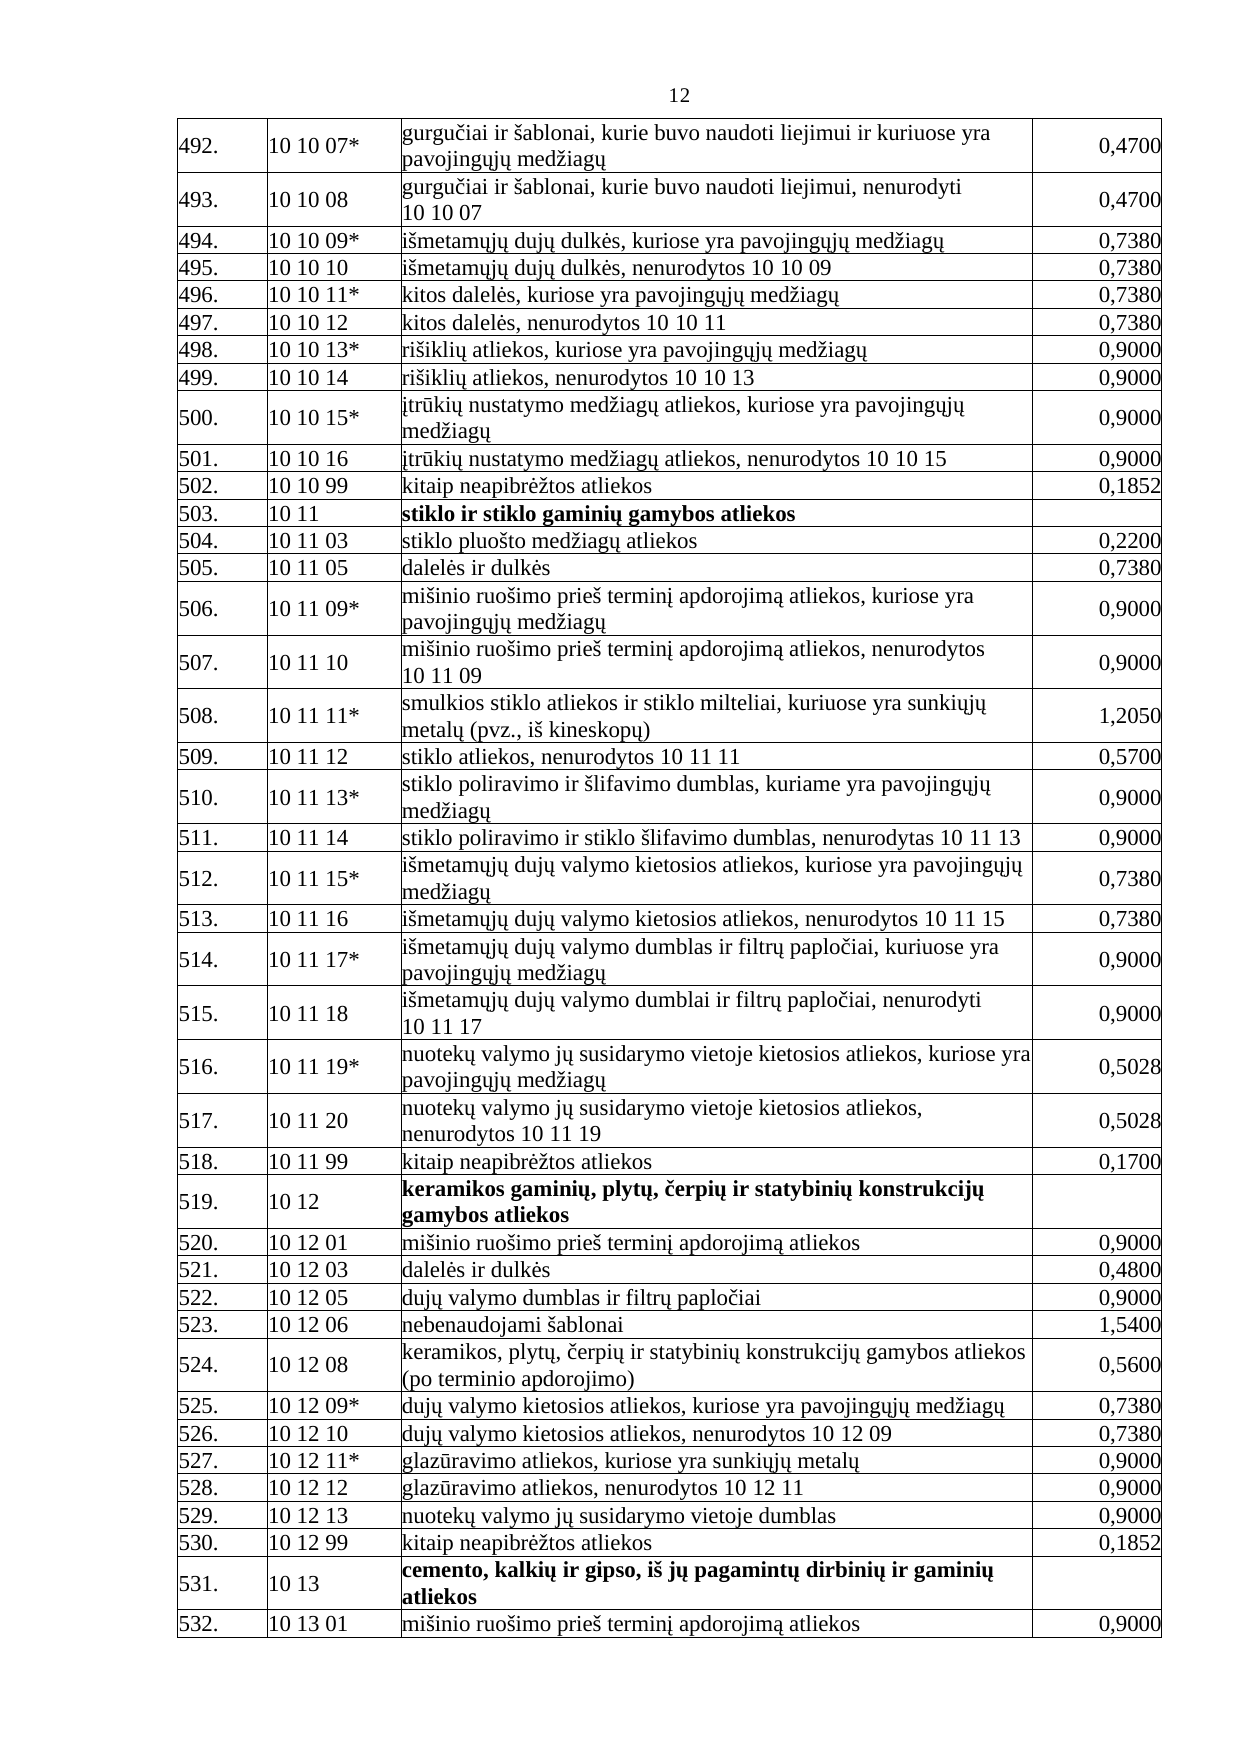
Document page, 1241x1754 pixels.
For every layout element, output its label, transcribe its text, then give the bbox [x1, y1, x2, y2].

table_cell 516. [178, 1040, 267, 1093]
table_cell stiklo ir stiklo gaminių gamybos atliekos [402, 500, 1032, 526]
table_cell 493. [178, 173, 267, 226]
table_cell 0,9000 [1033, 1474, 1161, 1501]
table_cell 0,9000 [1033, 582, 1161, 634]
table_cell gurgučiai ir šablonai, kurie buvo naudoti liejimui ir kuriuose yra pavojingųjų medžiagų [402, 119, 1032, 172]
table_cell 495. [178, 254, 267, 280]
table_cell 519. [178, 1175, 267, 1228]
table_cell stiklo pluošto medžiagų atliekos [402, 527, 1032, 553]
table_cell 528. [178, 1474, 267, 1501]
table_cell išmetamųjų dujų dulkės, nenurodytos 10 10 09 [402, 254, 1032, 280]
table_cell kitos dalelės, kuriose yra pavojingųjų medžiagų [402, 281, 1032, 308]
table_cell 496. [178, 281, 267, 308]
table_cell 10 10 99 [268, 472, 401, 498]
table_cell 0,1852 [1033, 472, 1161, 498]
table_cell 505. [178, 554, 267, 581]
table_cell įtrūkių nustatymo medžiagų atliekos, nenurodytos 10 10 15 [402, 445, 1032, 471]
table_cell smulkios stiklo atliekos ir stiklo milteliai, kuriuose yra sunkiųjų metalų (pvz., iš kineskopų) [402, 689, 1032, 742]
table_cell dujų valymo kietosios atliekos, nenurodytos 10 12 09 [402, 1420, 1032, 1446]
table_cell 10 12 06 [268, 1311, 401, 1337]
table_cell 10 12 12 [268, 1474, 401, 1501]
table_cell 10 11 18 [268, 986, 401, 1039]
table_cell keramikos, plytų, čerpių ir statybinių konstrukcijų gamybos atliekos (po terminio apdorojimo) [402, 1339, 1032, 1391]
table_cell 10 13 01 [268, 1610, 401, 1637]
table_cell 500. [178, 391, 267, 444]
table_cell stiklo poliravimo ir šlifavimo dumblas, kuriame yra pavojingųjų medžiagų [402, 770, 1032, 823]
table_cell glazūravimo atliekos, kuriose yra sunkiųjų metalų [402, 1447, 1032, 1473]
table_cell 0,7380 [1033, 254, 1161, 280]
table_cell 10 12 99 [268, 1529, 401, 1556]
table_cell 10 11 10 [268, 636, 401, 688]
table_cell 10 10 12 [268, 309, 401, 335]
table_cell 501. [178, 445, 267, 471]
table_cell 10 12 09* [268, 1392, 401, 1418]
table_cell 526. [178, 1420, 267, 1446]
table_cell 0,7380 [1033, 281, 1161, 308]
table_cell 0,9000 [1033, 824, 1161, 851]
table_cell 1,2050 [1033, 689, 1161, 742]
table_cell 510. [178, 770, 267, 823]
table_cell 10 10 15* [268, 391, 401, 444]
table_cell 0,9000 [1033, 1447, 1161, 1473]
table_cell išmetamųjų dujų valymo dumblas ir filtrų papločiai, kuriuose yra pavojingųjų medžiagų [402, 933, 1032, 985]
table_cell 10 11 20 [268, 1094, 401, 1147]
table_cell 10 12 05 [268, 1284, 401, 1310]
table_cell cemento, kalkių ir gipso, iš jų pagamintų dirbinių ir gaminių atliekos [402, 1557, 1032, 1609]
table_cell 1,5400 [1033, 1311, 1161, 1337]
table_cell 0,9000 [1033, 336, 1161, 363]
table_cell 10 12 08 [268, 1339, 401, 1391]
table_cell 502. [178, 472, 267, 498]
table_cell kitaip neapibrėžtos atliekos [402, 472, 1032, 498]
table_cell nebenaudojami šablonai [402, 1311, 1032, 1337]
table_cell 494. [178, 227, 267, 253]
table_cell 10 11 [268, 500, 401, 526]
table_cell 0,5600 [1033, 1339, 1161, 1391]
table_cell 507. [178, 636, 267, 688]
table_cell 525. [178, 1392, 267, 1418]
table_cell 506. [178, 582, 267, 634]
table_cell 508. [178, 689, 267, 742]
table_cell 0,7380 [1033, 1392, 1161, 1418]
table_cell 0,9000 [1033, 770, 1161, 823]
table_cell rišiklių atliekos, nenurodytos 10 10 13 [402, 364, 1032, 390]
table_cell 0,7380 [1033, 1420, 1161, 1446]
table_cell kitaip neapibrėžtos atliekos [402, 1529, 1032, 1556]
table_cell 0,5700 [1033, 743, 1161, 769]
table_cell 0,9000 [1033, 636, 1161, 688]
table_cell 0,7380 [1033, 905, 1161, 932]
table_cell 10 10 10 [268, 254, 401, 280]
table_cell 504. [178, 527, 267, 553]
table_cell 523. [178, 1311, 267, 1337]
table_cell 0,9000 [1033, 391, 1161, 444]
table_cell išmetamųjų dujų valymo kietosios atliekos, kuriose yra pavojingųjų medžiagų [402, 852, 1032, 904]
table_cell rišiklių atliekos, kuriose yra pavojingųjų medžiagų [402, 336, 1032, 363]
table_cell mišinio ruošimo prieš terminį apdorojimą atliekos, kuriose yra pavojingųjų medžiagų [402, 582, 1032, 634]
table_cell mišinio ruošimo prieš terminį apdorojimą atliekos [402, 1610, 1032, 1637]
table_cell 10 10 16 [268, 445, 401, 471]
table_cell 0,1700 [1033, 1148, 1161, 1174]
table_cell glazūravimo atliekos, nenurodytos 10 12 11 [402, 1474, 1032, 1501]
table_cell 10 10 09* [268, 227, 401, 253]
table_cell 0,5028 [1033, 1094, 1161, 1147]
table_cell [1033, 500, 1161, 526]
table_cell stiklo atliekos, nenurodytos 10 11 11 [402, 743, 1032, 769]
table_cell 10 12 10 [268, 1420, 401, 1446]
table_cell 10 10 13* [268, 336, 401, 363]
table_cell 0,2200 [1033, 527, 1161, 553]
table_cell 522. [178, 1284, 267, 1310]
table_cell kitos dalelės, nenurodytos 10 10 11 [402, 309, 1032, 335]
table_cell 10 12 03 [268, 1256, 401, 1283]
table_cell 0,9000 [1033, 1610, 1161, 1637]
table_cell 10 11 13* [268, 770, 401, 823]
table_cell 0,9000 [1033, 445, 1161, 471]
table_cell nuotekų valymo jų susidarymo vietoje kietosios atliekos, nenurodytos 10 11 19 [402, 1094, 1032, 1147]
table_cell 10 10 14 [268, 364, 401, 390]
table_cell dujų valymo kietosios atliekos, kuriose yra pavojingųjų medžiagų [402, 1392, 1032, 1418]
table_cell 0,9000 [1033, 364, 1161, 390]
table_cell 527. [178, 1447, 267, 1473]
table_cell 532. [178, 1610, 267, 1637]
table_cell 10 11 11* [268, 689, 401, 742]
table_cell 0,9000 [1033, 1284, 1161, 1310]
table_cell 497. [178, 309, 267, 335]
table_cell 518. [178, 1148, 267, 1174]
table_cell dalelės ir dulkės [402, 1256, 1032, 1283]
table_cell 10 11 17* [268, 933, 401, 985]
table_cell 10 11 09* [268, 582, 401, 634]
table_cell 0,9000 [1033, 986, 1161, 1039]
table_cell 10 10 08 [268, 173, 401, 226]
table_cell nuotekų valymo jų susidarymo vietoje dumblas [402, 1502, 1032, 1528]
table_cell 10 12 11* [268, 1447, 401, 1473]
table_cell 0,4700 [1033, 173, 1161, 226]
table_cell [1033, 1175, 1161, 1228]
table_cell 10 12 01 [268, 1229, 401, 1255]
table_cell 0,7380 [1033, 554, 1161, 581]
table_cell 10 11 99 [268, 1148, 401, 1174]
table_cell 529. [178, 1502, 267, 1528]
table_cell 0,7380 [1033, 852, 1161, 904]
table_cell 492. [178, 119, 267, 172]
table_cell 515. [178, 986, 267, 1039]
table_cell 509. [178, 743, 267, 769]
table_cell 499. [178, 364, 267, 390]
table_cell 10 10 07* [268, 119, 401, 172]
table_cell 524. [178, 1339, 267, 1391]
table_cell [1033, 1557, 1161, 1609]
table_cell 0,7380 [1033, 309, 1161, 335]
table_cell 520. [178, 1229, 267, 1255]
table_cell išmetamųjų dujų valymo kietosios atliekos, nenurodytos 10 11 15 [402, 905, 1032, 932]
table_cell 517. [178, 1094, 267, 1147]
table_cell 513. [178, 905, 267, 932]
table_cell dalelės ir dulkės [402, 554, 1032, 581]
table_cell nuotekų valymo jų susidarymo vietoje kietosios atliekos, kuriose yra pavojingųjų medžiagų [402, 1040, 1032, 1093]
table_cell 10 11 03 [268, 527, 401, 553]
table_cell gurgučiai ir šablonai, kurie buvo naudoti liejimui, nenurodyti 10 10 07 [402, 173, 1032, 226]
table_cell 514. [178, 933, 267, 985]
table_cell keramikos gaminių, plytų, čerpių ir statybinių konstrukcijų gamybos atliekos [402, 1175, 1032, 1228]
table_cell 10 11 05 [268, 554, 401, 581]
table_cell išmetamųjų dujų valymo dumblai ir filtrų papločiai, nenurodyti 10 11 17 [402, 986, 1032, 1039]
table_cell 531. [178, 1557, 267, 1609]
table_cell 10 13 [268, 1557, 401, 1609]
table_cell 10 11 16 [268, 905, 401, 932]
table_cell 10 12 [268, 1175, 401, 1228]
table_cell 10 11 15* [268, 852, 401, 904]
table_cell 10 10 11* [268, 281, 401, 308]
table_cell mišinio ruošimo prieš terminį apdorojimą atliekos [402, 1229, 1032, 1255]
table_cell 511. [178, 824, 267, 851]
table_cell 10 12 13 [268, 1502, 401, 1528]
table_cell 512. [178, 852, 267, 904]
table_cell 521. [178, 1256, 267, 1283]
table_cell stiklo poliravimo ir stiklo šlifavimo dumblas, nenurodytas 10 11 13 [402, 824, 1032, 851]
table_cell 0,9000 [1033, 1502, 1161, 1528]
table_cell 530. [178, 1529, 267, 1556]
table_cell 10 11 19* [268, 1040, 401, 1093]
table_cell 0,9000 [1033, 933, 1161, 985]
table_cell dujų valymo dumblas ir filtrų papločiai [402, 1284, 1032, 1310]
table_cell 0,5028 [1033, 1040, 1161, 1093]
table_cell 10 11 14 [268, 824, 401, 851]
table_cell 0,4700 [1033, 119, 1161, 172]
table_cell mišinio ruošimo prieš terminį apdorojimą atliekos, nenurodytos 10 11 09 [402, 636, 1032, 688]
table_cell 10 11 12 [268, 743, 401, 769]
table_cell 0,9000 [1033, 1229, 1161, 1255]
table_cell išmetamųjų dujų dulkės, kuriose yra pavojingųjų medžiagų [402, 227, 1032, 253]
table_cell 498. [178, 336, 267, 363]
table_cell kitaip neapibrėžtos atliekos [402, 1148, 1032, 1174]
table_cell 0,4800 [1033, 1256, 1161, 1283]
table_cell 503. [178, 500, 267, 526]
table_cell 0,1852 [1033, 1529, 1161, 1556]
table_cell įtrūkių nustatymo medžiagų atliekos, kuriose yra pavojingųjų medžiagų [402, 391, 1032, 444]
table_cell 0,7380 [1033, 227, 1161, 253]
